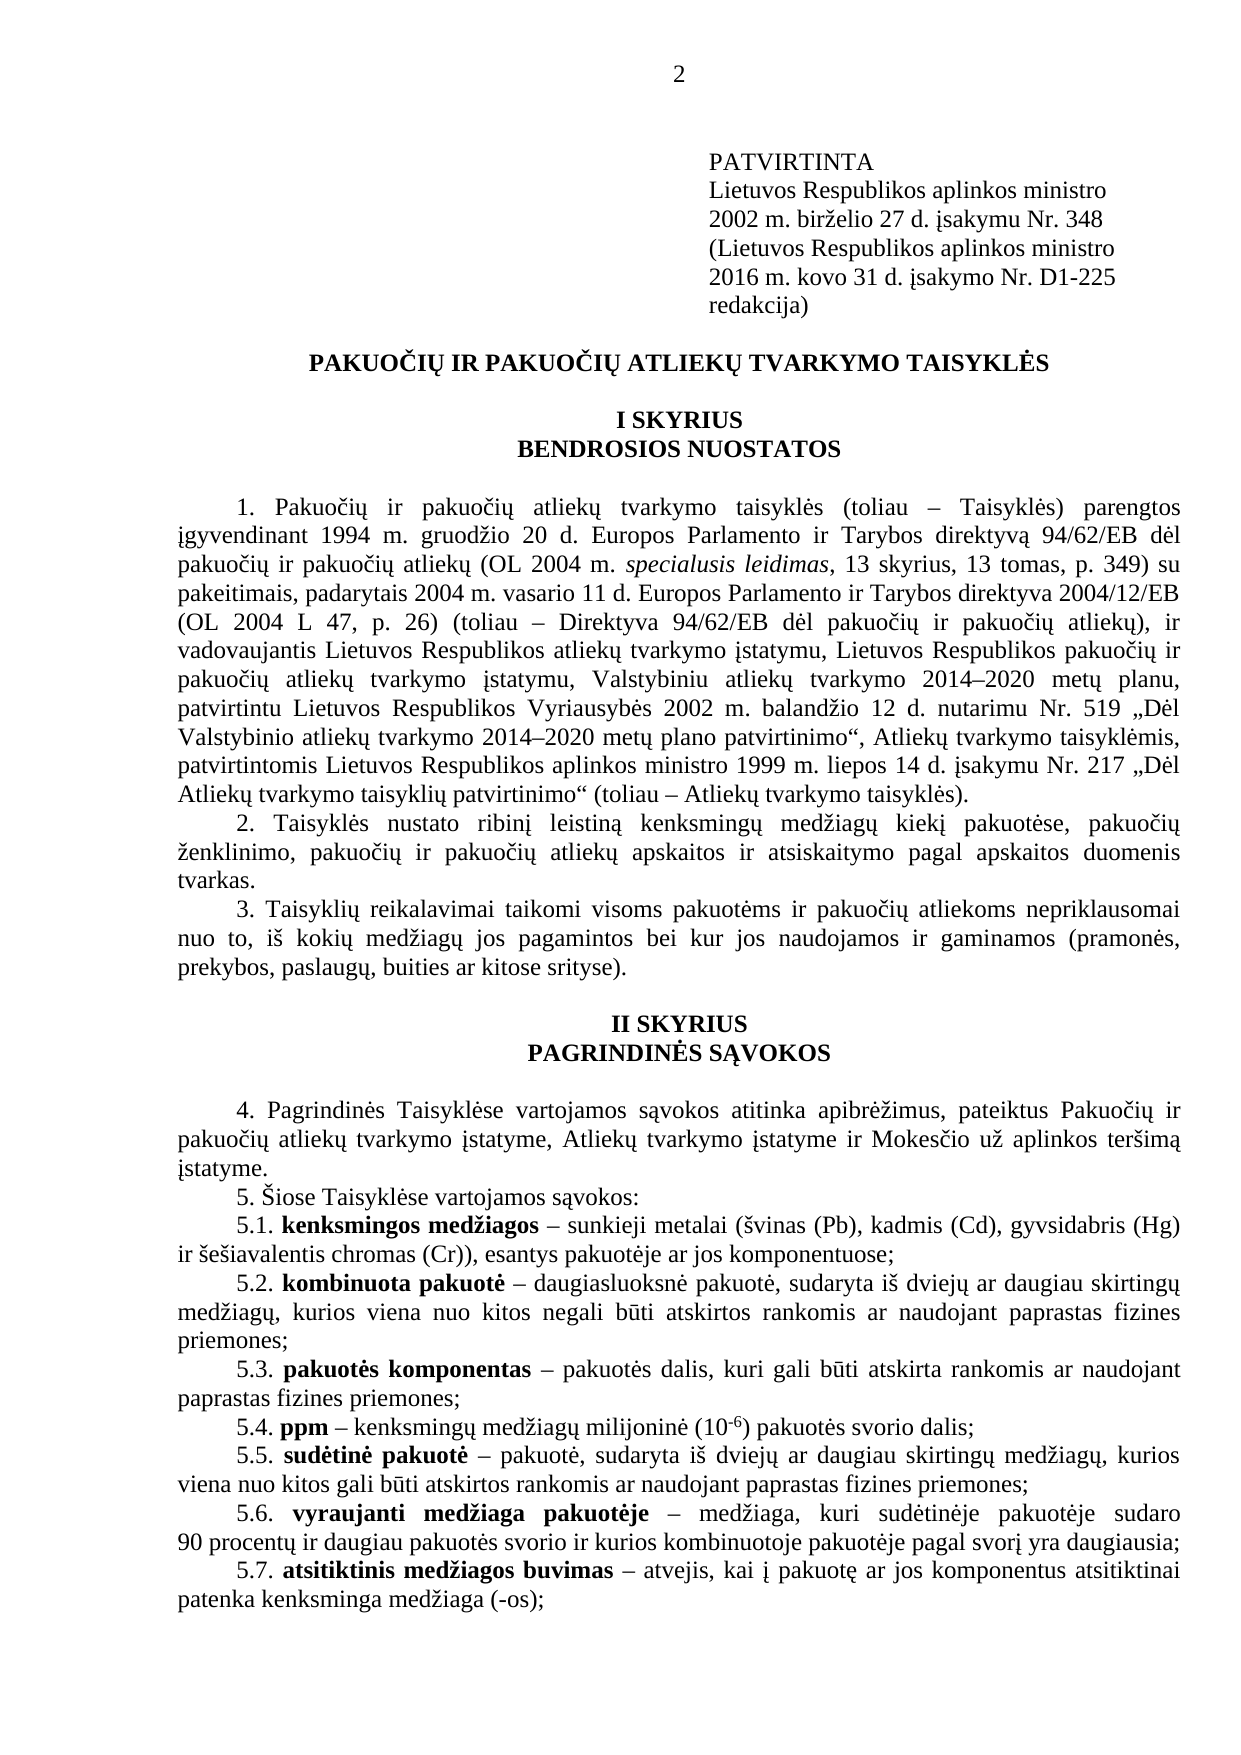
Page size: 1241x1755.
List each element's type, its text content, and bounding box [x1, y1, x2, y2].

text 4. Pagrindinės Taisyklėse vartojamos sąvokos atitinka apibrėžimus, pateiktus Pakuočių ir pakuočių atliekų tvarkymo įstatyme, Atliekų tvarkymo įstatyme ir Mokesčio už aplinkos teršimą įstatyme. [177, 1096, 1181, 1182]
text 3. Taisyklių reikalavimai taikomi visoms pakuotėms ir pakuočių atliekoms nepriklausomai nuo to, iš kokių medžiagų jos pagamintos bei kur jos naudojamos ir gaminamos (pramonės, prekybos, paslaugų, buities ar kitose srityse). [177, 894, 1181, 981]
text 1. Pakuočių ir pakuočių atliekų tvarkymo taisyklės (toliau – Taisyklės) parengtos įgyvendinant 1994 m. gruodžio 20 d. Europos Parlamento ir Tarybos direktyvą 94/62/EB dėl pakuočių ir pakuočių atliekų (OL 2004 m. specialusis leidimas, 13 skyrius, 13 tomas, p. 349) su pakeitimais, padarytais 2004 m. vasario 11 d. Europos Parlamento ir Tarybos direktyva 2004/12/EB (OL 2004 L 47, p. 26) (toliau – Direktyva 94/62/EB dėl pakuočių ir pakuočių atliekų), ir vadovaujantis Lietuvos Respublikos atliekų tvarkymo įstatymu, Lietuvos Respublikos pakuočių ir pakuočių atliekų tvarkymo įstatymu, Valstybiniu atliekų tvarkymo 2014–2020 metų planu, patvirtintu Lietuvos Respublikos Vyriausybės 2002 m. balandžio 12 d. nutarimu Nr. 519 „Dėl Valstybinio atliekų tvarkymo 2014–2020 metų plano patvirtinimo“, Atliekų tvarkymo taisyklėmis, patvirtintomis Lietuvos Respublikos aplinkos ministro 1999 m. liepos 14 d. įsakymu Nr. 217 „Dėl Atliekų tvarkymo taisyklių patvirtinimo“ (toliau – Atliekų tvarkymo taisyklės). [177, 492, 1181, 808]
text PAKUOČIŲ IR PAKUOČIŲ ATLIEKŲ TVARKYMO TAISYKLĖS [177, 348, 1181, 377]
text PATVIRTINTA [709, 147, 1181, 176]
text redakcija) [709, 291, 1181, 319]
text 5.4. ppm – kenksmingų medžiagų milijoninė (10-6) pakuotės svorio dalis; [177, 1412, 1181, 1441]
text PAGRINDINĖS SĄVOKOS [177, 1038, 1181, 1067]
text (Lietuvos Respublikos aplinkos ministro [709, 233, 1181, 262]
text 5.2. kombinuota pakuotė – daugiasluoksnė pakuotė, sudaryta iš dviejų ar daugiau skirtingų medžiagų, kurios viena nuo kitos negali būti atskirtos rankomis ar naudojant paprastas fizines priemones; [177, 1268, 1181, 1354]
text II SKYRIUS [177, 1009, 1181, 1038]
text 2016 m. kovo 31 d. įsakymo Nr. D1-225 [709, 262, 1181, 291]
text 5.6. vyraujanti medžiaga pakuotėje – medžiaga, kuri sudėtinėje pakuotėje sudaro 90 procentų ir daugiau pakuotės svorio ir kurios kombinuotoje pakuotėje pagal svorį yra daugiausia; [177, 1498, 1181, 1556]
text 5.3. pakuotės komponentas – pakuotės dalis, kuri gali būti atskirta rankomis ar naudojant paprastas fizines priemones; [177, 1354, 1181, 1412]
text 5.1. kenksmingos medžiagos – sunkieji metalai (švinas (Pb), kadmis (Cd), gyvsidabris (Hg) ir šešiavalentis chromas (Cr)), esantys pakuotėje ar jos komponentuose; [177, 1211, 1181, 1268]
text 5.7. atsitiktinis medžiagos buvimas – atvejis, kai į pakuotę ar jos komponentus atsitiktinai patenka kenksminga medžiaga (-os); [177, 1556, 1181, 1613]
text 2002 m. birželio 27 d. įsakymu Nr. 348 [709, 204, 1181, 233]
text Lietuvos Respublikos aplinkos ministro [709, 176, 1181, 204]
text 2. Taisyklės nustato ribinį leistiną kenksmingų medžiagų kiekį pakuotėse, pakuočių ženklinimo, pakuočių ir pakuočių atliekų apskaitos ir atsiskaitymo pagal apskaitos duomenis tvarkas. [177, 808, 1181, 894]
text 5.5. sudėtinė pakuotė – pakuotė, sudaryta iš dviejų ar daugiau skirtingų medžiagų, kurios viena nuo kitos gali būti atskirtos rankomis ar naudojant paprastas fizines priemones; [177, 1441, 1181, 1498]
text I SKYRIUS [177, 406, 1181, 434]
text 5. Šiose Taisyklėse vartojamos sąvokos: [177, 1182, 1181, 1211]
text BENDROSIOS NUOSTATOS [177, 434, 1181, 463]
